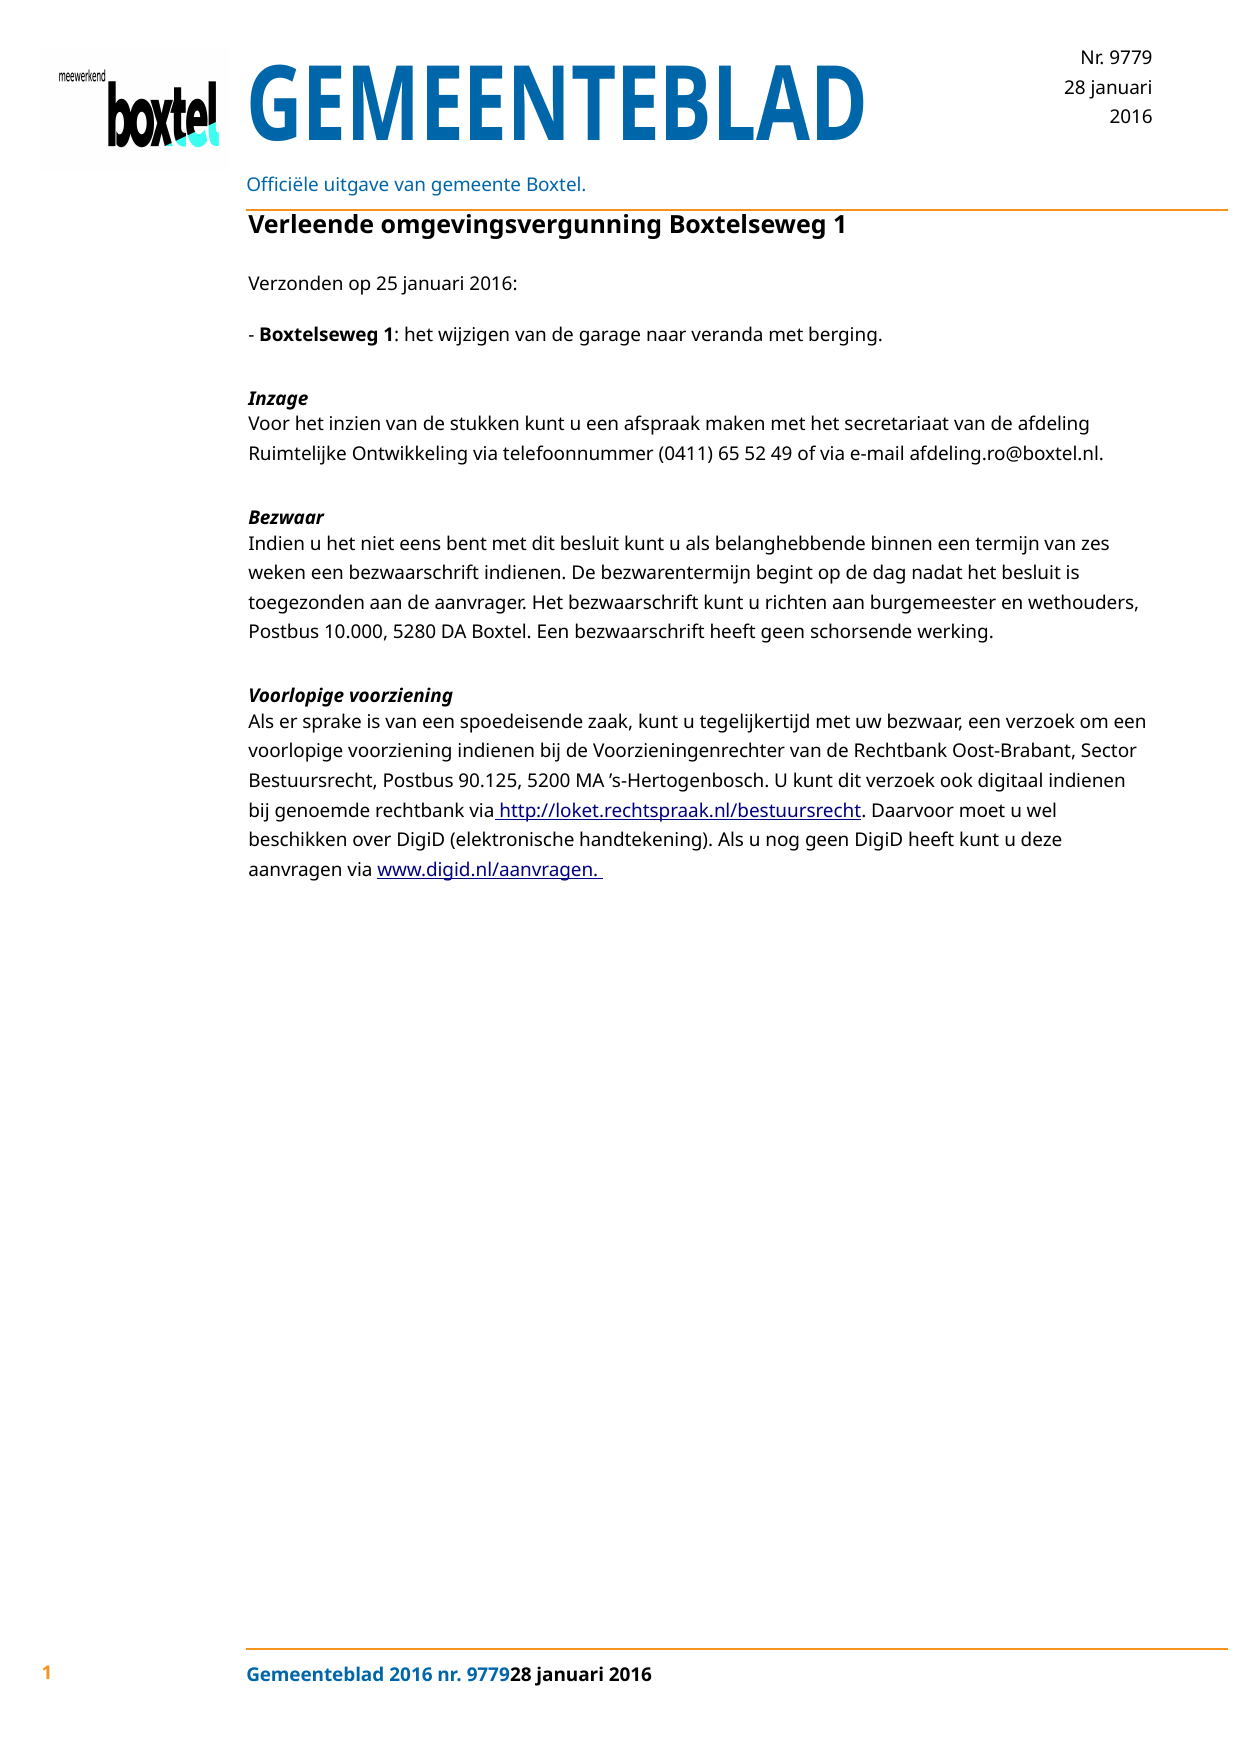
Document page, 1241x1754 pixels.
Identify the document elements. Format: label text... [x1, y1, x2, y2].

text Inzage [248, 385, 1152, 410]
text - Boxtelseweg 1: het wijzigen van de garage naar veranda met berging. [248, 321, 1152, 346]
text Voorlopige voorziening [248, 682, 1152, 708]
picture [41, 47, 231, 172]
text Als er sprake is van een spoedeisende zaak, kunt u tegelijkertijd met uw bezwaar, een verzoek om een voorlopige voorziening indienen bij de Voorzieningenrechter van de Rechtbank Oost-Brabant, Sector Bestuursrecht, Postbus 90.125, 5200 MA ’s-Hertogenbosch. U kunt dit verzoek ook digitaal indienen bij genoemde rechtbank via http://loket.rechtspraak.nl/bestuursrecht. Daarvoor moet u wel beschikken over DigiD (elektronische handtekening). Als u nog geen DigiD heeft kunt u deze aanvragen via www.digid.nl/aanvragen. [248, 708, 1152, 882]
text Indien u het niet eens bent met dit besluit kunt u als belanghebbende binnen een termijn van zes weken een bezwaarschrift indienen. De bezwarentermijn begint op de dag nadat het besluit is toegezonden aan de aanvrager. Het bezwaarschrift kunt u richten aan burgemeester en wethouders, Postbus 10.000, 5280 DA Boxtel. Een bezwaarschrift heeft geen schorsende werking. [248, 530, 1152, 644]
text Verzonden op 25 januari 2016: [248, 270, 1152, 296]
text Verleende omgevingsvergunning Boxtelseweg 1 [248, 211, 1152, 241]
text Bezwaar [248, 504, 1152, 530]
text Voor het inzien van de stukken kunt u een afspraak maken met het secretariaat van de afdeling Ruimtelijke Ontwikkeling via telefoonnummer (0411) 65 52 49 of via e-mail afdeling.ro@boxtel.nl. [248, 410, 1152, 466]
